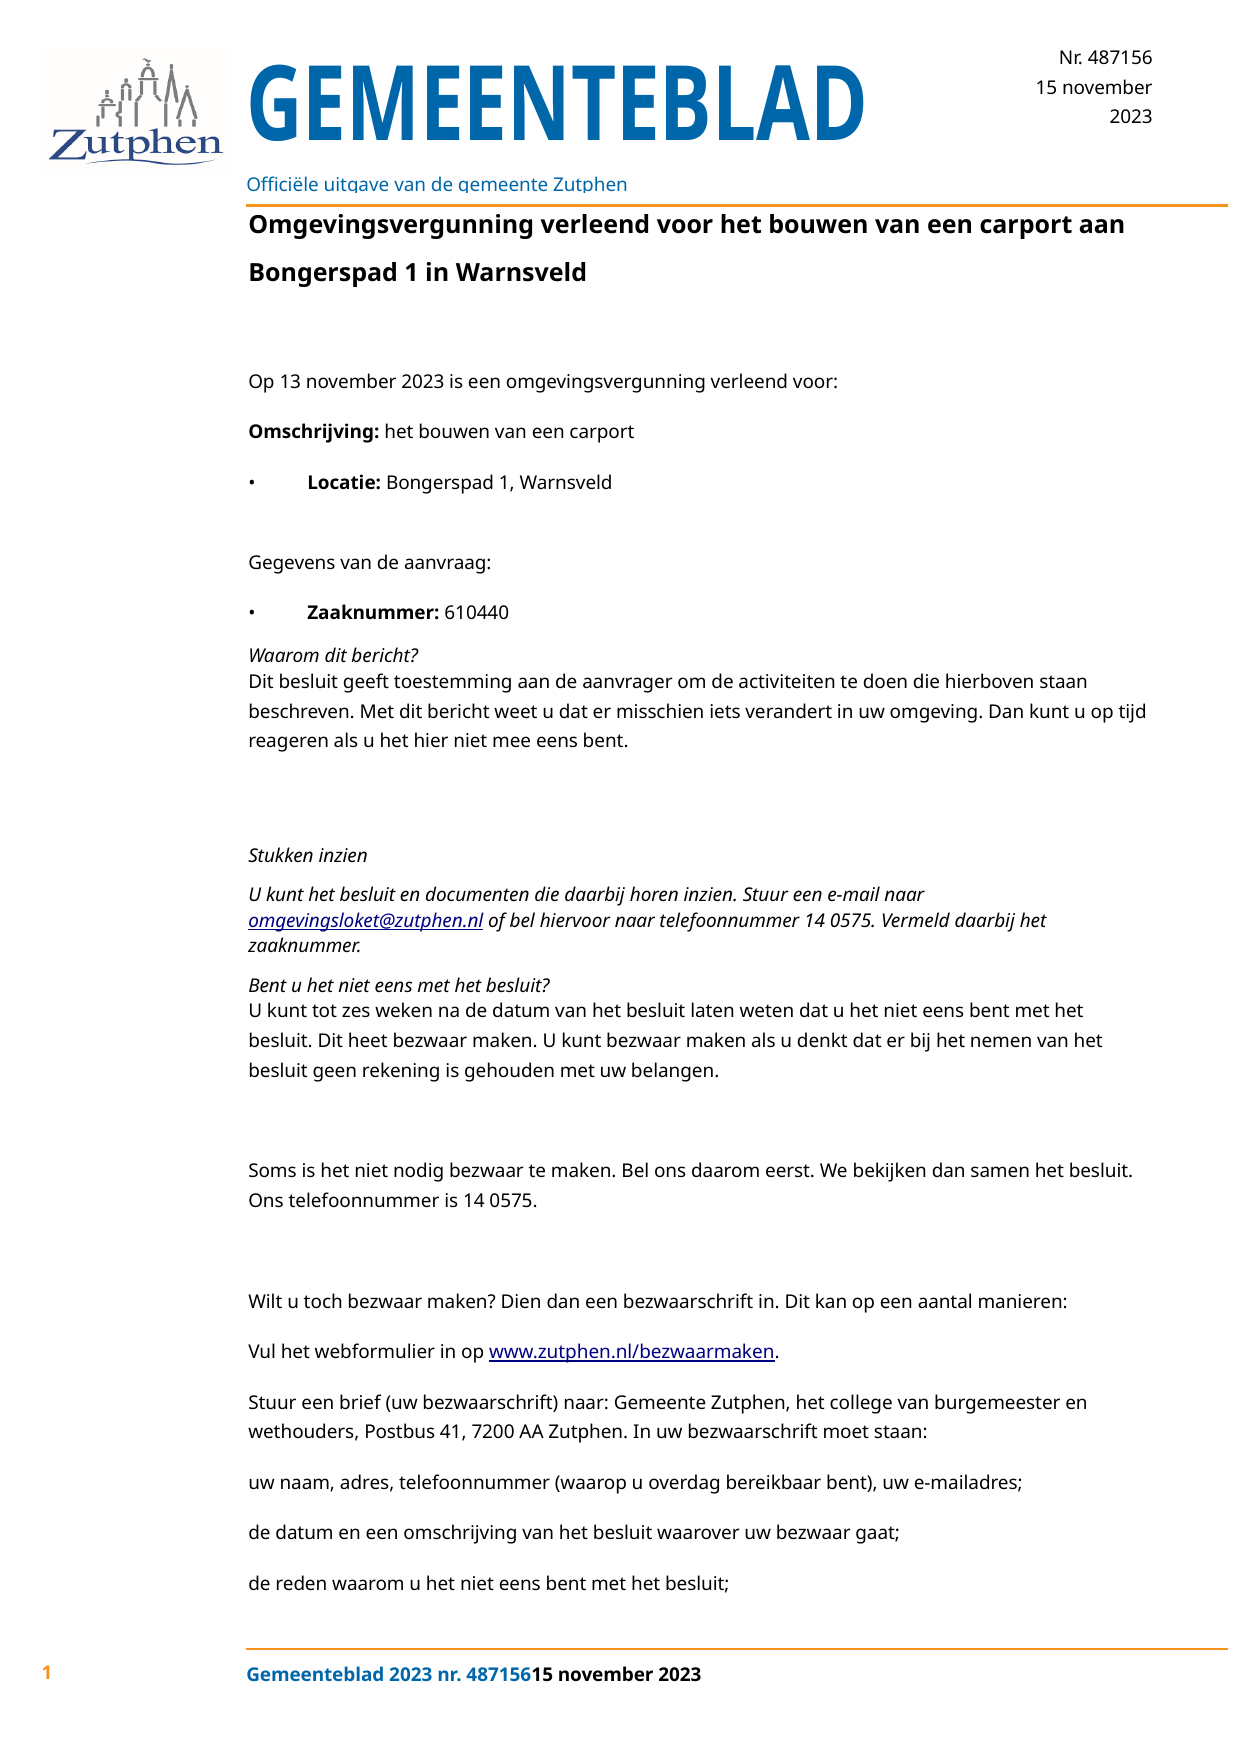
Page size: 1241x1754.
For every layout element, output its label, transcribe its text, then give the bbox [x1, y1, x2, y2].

text Gegevens van de aanvraag: [248, 549, 1152, 575]
picture [41, 47, 231, 172]
text Op 13 november 2023 is een omgevingsvergunning verleend voor: [248, 368, 1152, 394]
text Omschrijving: het bouwen van een carport [248, 419, 1152, 444]
text Vul het webformulier in op www.zutphen.nl/bezwaarmaken. [248, 1338, 1152, 1364]
text U kunt het besluit en documenten die daarbij horen inzien. Stuur een e-mail naar omgevingsloket@zutphen.nl of bel hiervoor naar telefoonnummer 14 0575. Vermeld daarbij het zaaknummer. [248, 881, 1152, 958]
text Stuur een brief (uw bezwaarschrift) naar: Gemeente Zutphen, het college van burgemeester en wethouders, Postbus 41, 7200 AA Zutphen. In uw bezwaarschrift moet staan: [248, 1389, 1152, 1444]
text Dit besluit geeft toestemming aan de aanvrager om de activiteiten te doen die hierboven staan beschreven. Met dit bericht weet u dat er misschien iets verandert in uw omgeving. Dan kunt u op tijd reageren als u het hier niet mee eens bent. [248, 668, 1152, 753]
text Wilt u toch bezwaar maken? Dien dan een bezwaarschrift in. Dit kan op een aantal manieren: [248, 1288, 1152, 1314]
list Locatie: Bongerspad 1, Warnsveld [248, 469, 1152, 495]
text Soms is het niet nodig bezwaar te maken. Bel ons daarom eerst. We bekijken dan samen het besluit. Ons telefoonnummer is 14 0575. [248, 1158, 1152, 1213]
text de reden waarom u het niet eens bent met het besluit; [248, 1570, 1152, 1596]
text Omgevingsvergunning verleend voor het bouwen van een carport aan Bongerspad 1 in Warnsveld [248, 207, 1152, 288]
text uw naam, adres, telefoonnummer (waarop u overdag bereikbaar bent), uw e-mailadres; [248, 1469, 1152, 1495]
list Zaaknummer: 610440 [248, 599, 1152, 625]
text Stukken inzien [248, 842, 1152, 868]
text U kunt tot zes weken na de datum van het besluit laten weten dat u het niet eens bent met het besluit. Dit heet bezwaar maken. U kunt bezwaar maken als u denkt dat er bij het nemen van het besluit geen rekening is gehouden met uw belangen. [248, 998, 1152, 1083]
text de datum en een omschrijving van het besluit waarover uw bezwaar gaat; [248, 1519, 1152, 1545]
text Bent u het niet eens met het besluit? [248, 972, 1152, 998]
text Waarom dit bericht? [248, 643, 1152, 668]
